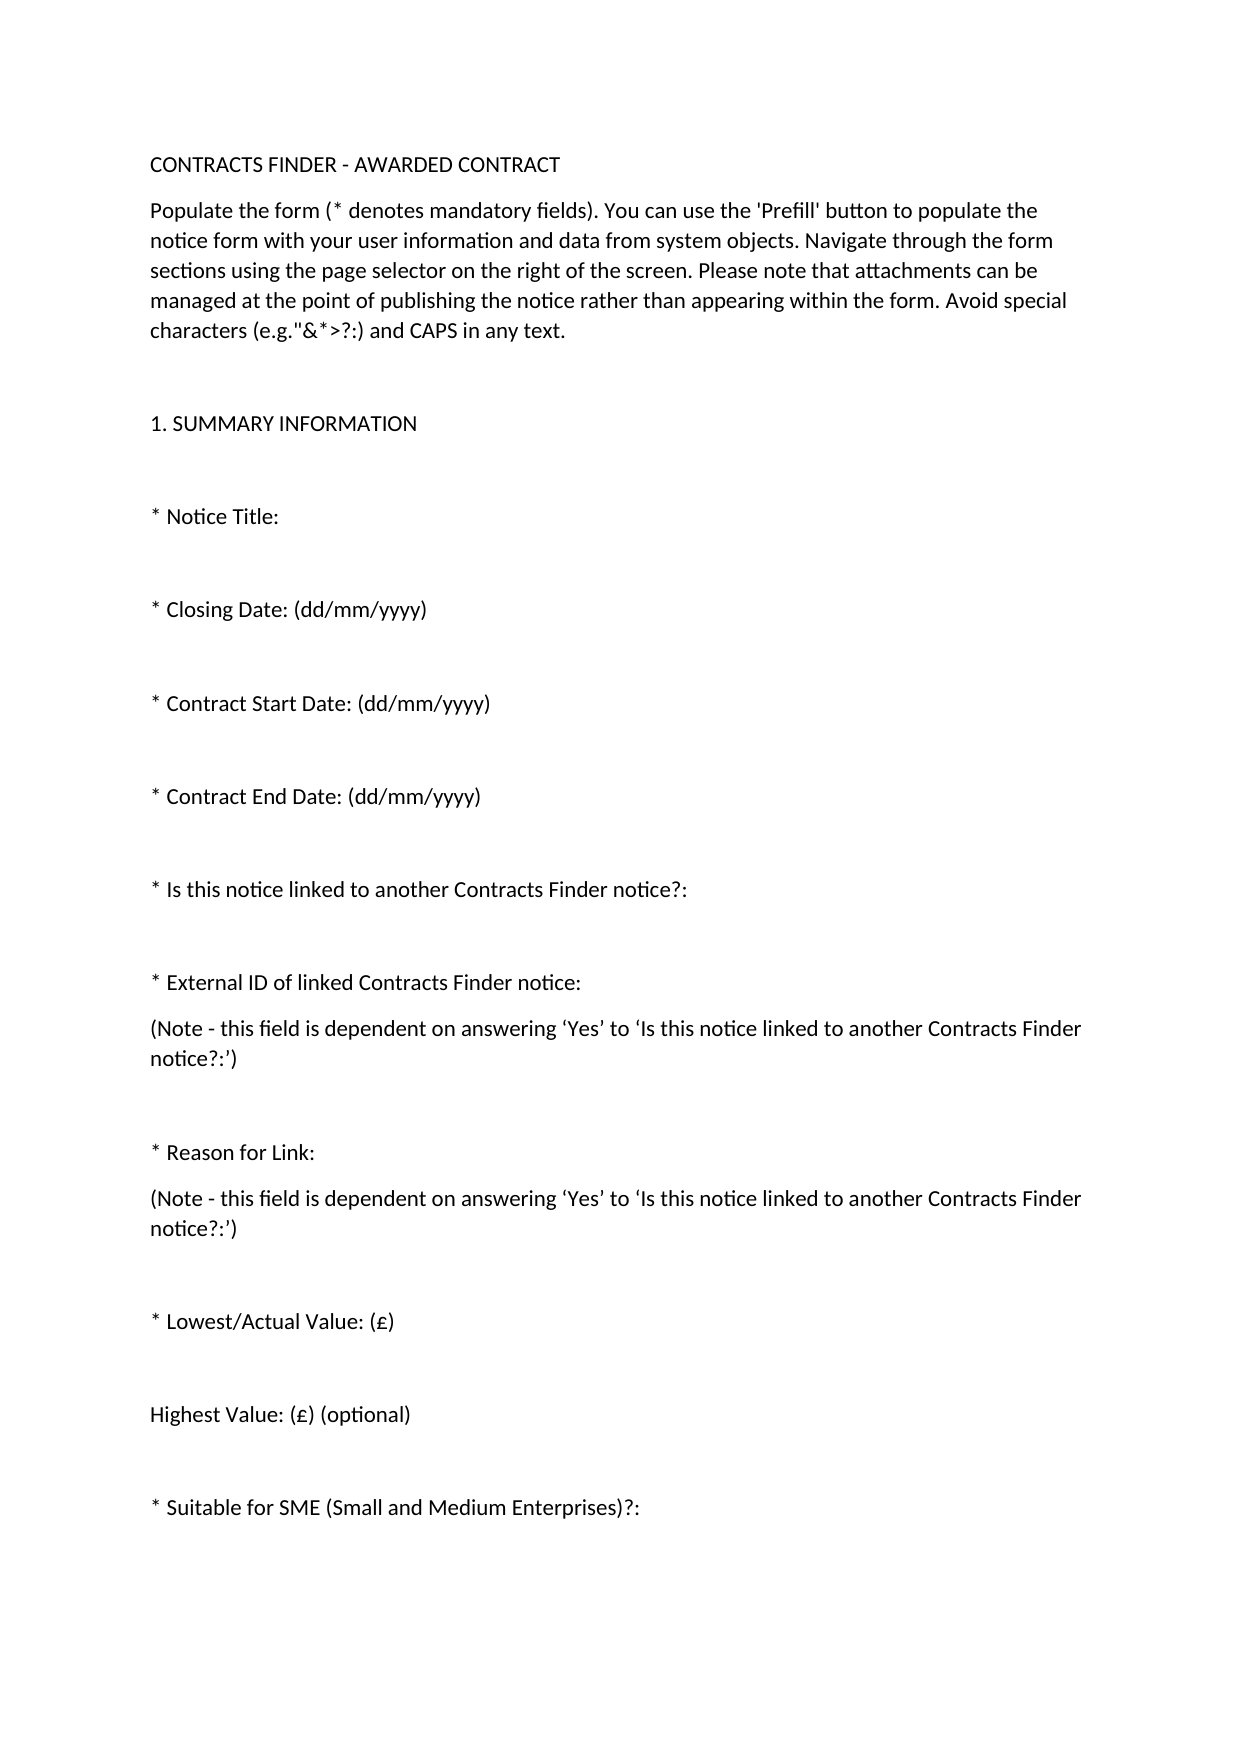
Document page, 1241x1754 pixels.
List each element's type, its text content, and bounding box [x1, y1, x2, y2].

text Populate the form (* denotes mandatory fields). You can use the 'Prefill' button to populate the notice form with your user information and data from system objects. Navigate through the form sections using the page selector on the right of the screen. Please note that attachments can be managed at the point of publishing the notice rather than appearing within the form. Avoid special characters (e.g."&*>?:) and CAPS in any text. [150, 197, 1090, 344]
text * External ID of linked Contracts Finder notice: [150, 968, 1090, 996]
text * Closing Date: (dd/mm/yyyy) [150, 596, 1090, 623]
text * Contract End Date: (dd/mm/yyyy) [150, 782, 1090, 810]
text * Suitable for SME (Small and Medium Enterprises)?: [150, 1493, 1090, 1521]
text CONTRACTS FINDER - AWARDED CONTRACT [150, 150, 1090, 178]
text 1. SUMMARY INFORMATION [150, 409, 1090, 437]
text * Lowest/Actual Value: (£) [150, 1307, 1090, 1335]
text * Notice Title: [150, 502, 1090, 530]
text Highest Value: (£) (optional) [150, 1400, 1090, 1428]
text * Reason for Link: [150, 1138, 1090, 1166]
text (Note - this field is dependent on answering ‘Yes’ to ‘Is this notice linked to another Contracts Finder notice?:’) [150, 1014, 1090, 1072]
text (Note - this field is dependent on answering ‘Yes’ to ‘Is this notice linked to another Contracts Finder notice?:’) [150, 1184, 1090, 1242]
text * Is this notice linked to another Contracts Finder notice?: [150, 875, 1090, 903]
text * Contract Start Date: (dd/mm/yyyy) [150, 689, 1090, 717]
